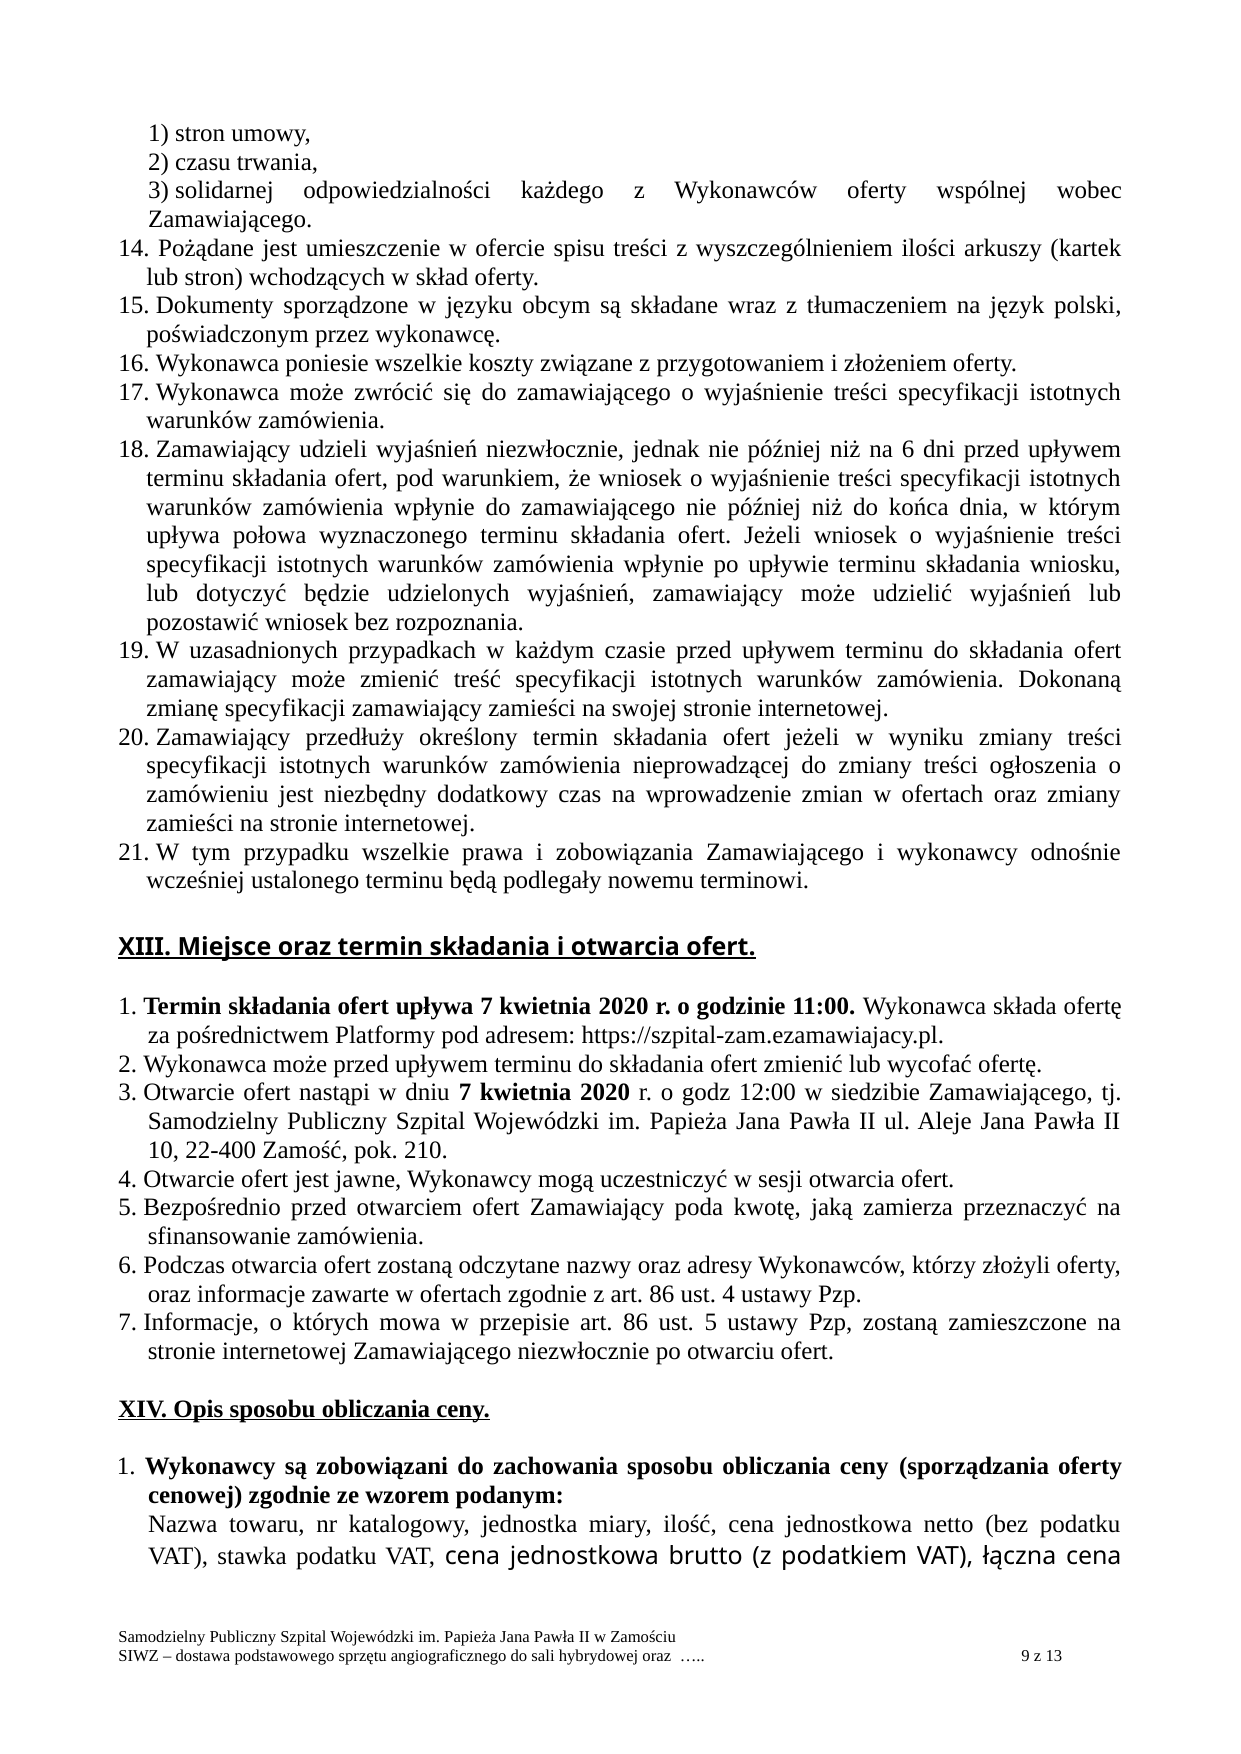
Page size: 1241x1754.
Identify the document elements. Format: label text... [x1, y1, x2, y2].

list Otwarcie ofert jest jawne, Wykonawcy mogą uczestniczyć w sesji otwarcia ofert. [118, 1164, 1122, 1192]
list W tym przypadku wszelkie prawa i zobowiązania Zamawiającego i wykonawcy odnośnie wcześniej ustalonego terminu będą podlegały nowemu terminowi. [118, 837, 1122, 894]
list solidarnej odpowiedzialności każdego z Wykonawców oferty wspólnej wobec Zamawiającego. [148, 176, 1122, 233]
list czasu trwania, [148, 147, 1122, 176]
list Wykonawca poniesie wszelkie koszty związane z przygotowaniem i złożeniem oferty. [118, 348, 1122, 377]
text 14. Pożądane jest umieszczenie w ofercie spisu treści z wyszczególnieniem ilości arkuszy (kartek lub stron) wchodzących w skład oferty. [118, 233, 1122, 291]
list Wykonawca może przed upływem terminu do składania ofert zmienić lub wycofać ofertę. [118, 1049, 1122, 1077]
text XIII. Miejsce oraz termin składania i otwarcia ofert. [118, 928, 1122, 962]
list Bezpośrednio przed otwarciem ofert Zamawiający poda kwotę, jaką zamierza przeznaczyć na sfinansowanie zamówienia. [118, 1192, 1122, 1250]
list Podczas otwarcia ofert zostaną odczytane nazwy oraz adresy Wykonawców, którzy złożyli oferty, oraz informacje zawarte w ofertach zgodnie z art. 86 ust. 4 ustawy Pzp. [118, 1250, 1122, 1307]
list Zamawiający przedłuży określony termin składania ofert jeżeli w wyniku zmiany treści specyfikacji istotnych warunków zamówienia nieprowadzącej do zmiany treści ogłoszenia o zamówieniu jest niezbędny dodatkowy czas na wprowadzenie zmian w ofertach oraz zmiany zamieści na stronie internetowej. [118, 722, 1122, 837]
list Informacje, o których mowa w przepisie art. 86 ust. 5 ustawy Pzp, zostaną zamieszczone na stronie internetowej Zamawiającego niezwłocznie po otwarciu ofert. [118, 1307, 1122, 1365]
list Zamawiający udzieli wyjaśnień niezwłocznie, jednak nie później niż na 6 dni przed upływem terminu składania ofert, pod warunkiem, że wniosek o wyjaśnienie treści specyfikacji istotnych warunków zamówienia wpłynie do zamawiającego nie później niż do końca dnia, w którym upływa połowa wyznaczonego terminu składania ofert. Jeżeli wniosek o wyjaśnienie treści specyfikacji istotnych warunków zamówienia wpłynie po upływie terminu składania wniosku, lub dotyczyć będzie udzielonych wyjaśnień, zamawiający może udzielić wyjaśnień lub pozostawić wniosek bez rozpoznania. [118, 434, 1122, 636]
list Termin składania ofert upływa 7 kwietnia 2020 r. o godzinie 11:00. Wykonawca składa ofertę za pośrednictwem Platformy pod adresem: https://szpital-zam.ezamawiajacy.pl. [118, 991, 1122, 1049]
list Dokumenty sporządzone w języku obcym są składane wraz z tłumaczeniem na język polski, poświadczonym przez wykonawcę. [118, 291, 1122, 348]
list W uzasadnionych przypadkach w każdym czasie przed upływem terminu do składania ofert zamawiający może zmienić treść specyfikacji istotnych warunków zamówienia. Dokonaną zmianę specyfikacji zamawiający zamieści na swojej stronie internetowej. [118, 636, 1122, 722]
text 1. Wykonawcy są zobowiązani do zachowania sposobu obliczania ceny (sporządzania oferty cenowej) zgodnie ze wzorem podanym: [117, 1451, 1122, 1509]
list Otwarcie ofert nastąpi w dniu 7 kwietnia 2020 r. o godz 12:00 w siedzibie Zamawiającego, tj. Samodzielny Publiczny Szpital Wojewódzki im. Papieża Jana Pawła II ul. Aleje Jana Pawła II 10, 22-400 Zamość, pok. 210. [118, 1077, 1122, 1164]
list Wykonawca może zwrócić się do zamawiającego o wyjaśnienie treści specyfikacji istotnych warunków zamówienia. [118, 377, 1122, 434]
list stron umowy, [148, 118, 1122, 147]
text Nazwa towaru, nr katalogowy, jednostka miary, ilość, cena jednostkowa netto (bez podatku VAT), stawka podatku VAT, cena jednostkowa brutto (z podatkiem VAT), łączna cena [117, 1509, 1122, 1572]
text XIV. Opis sposobu obliczania ceny. [118, 1394, 1122, 1422]
